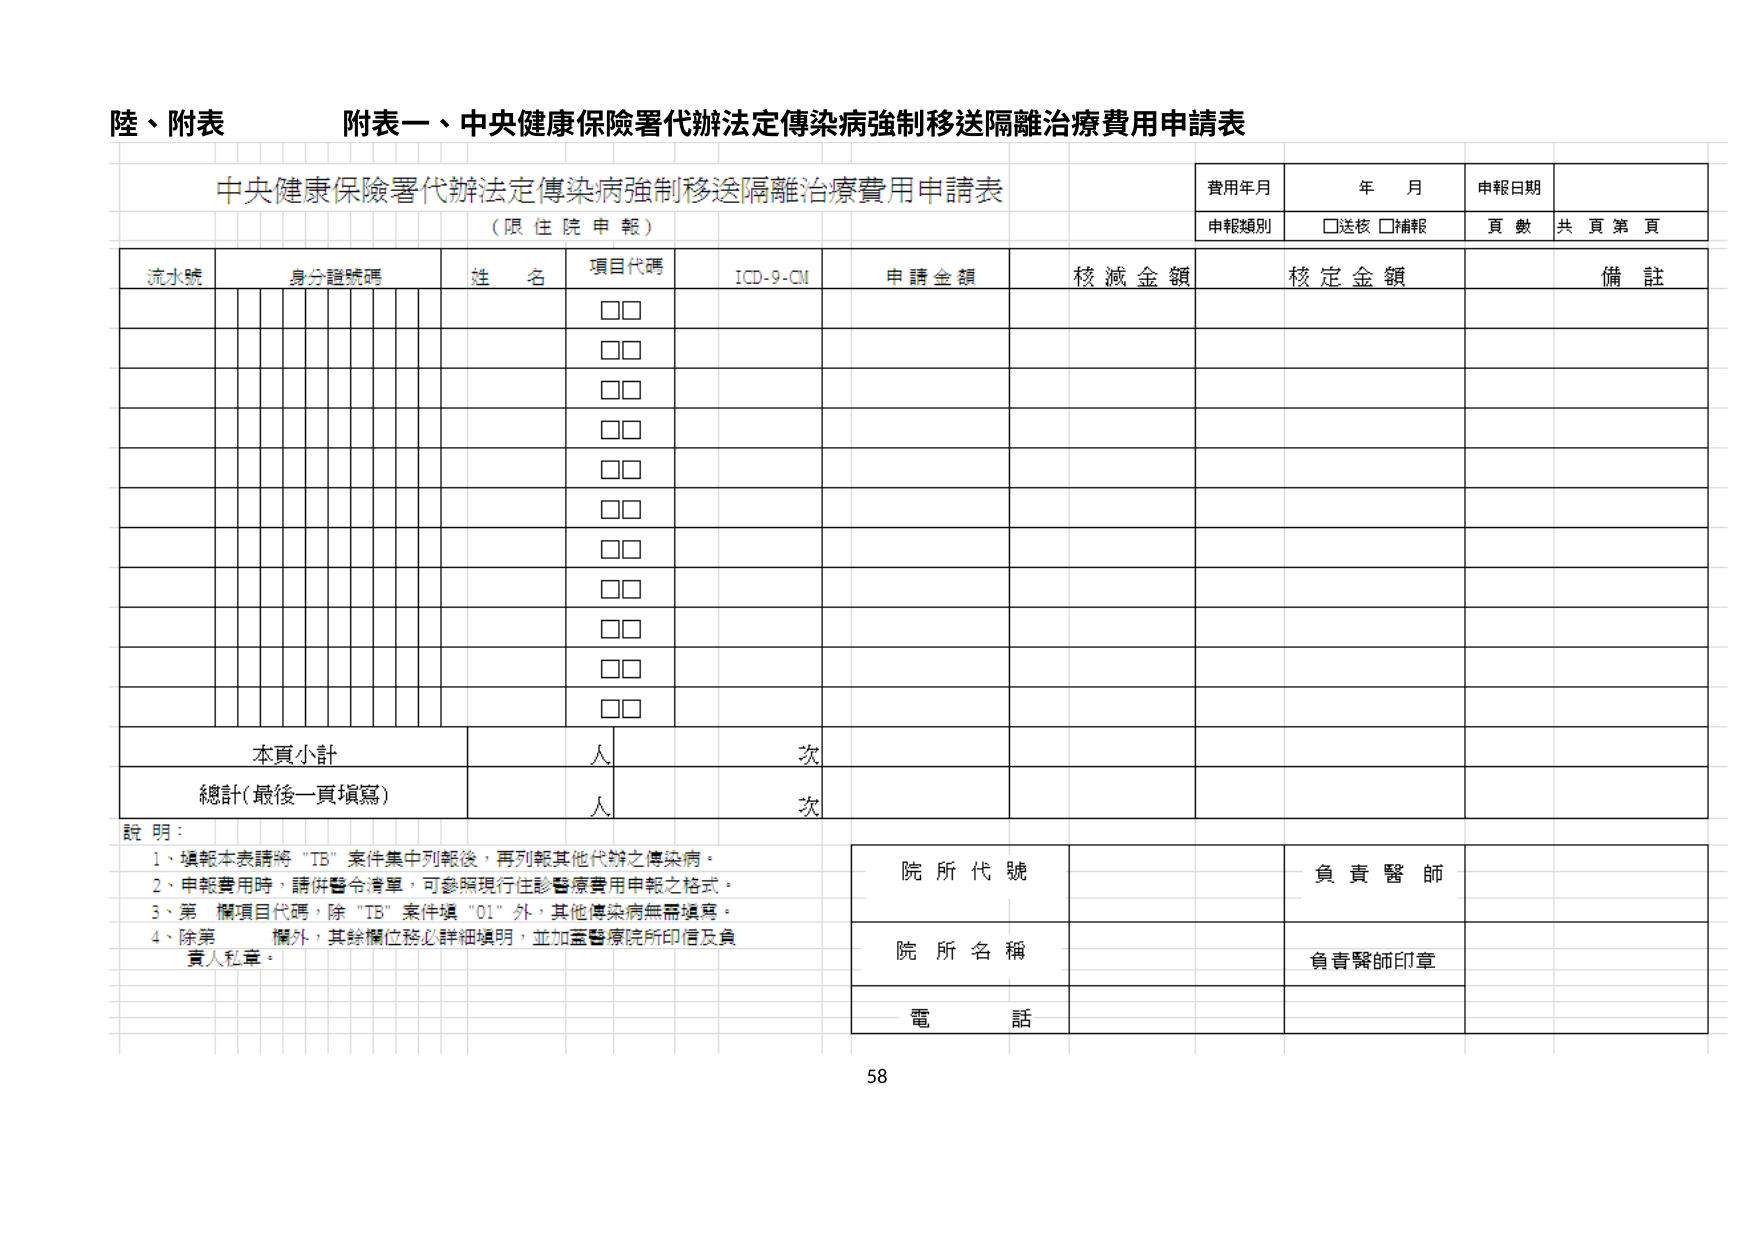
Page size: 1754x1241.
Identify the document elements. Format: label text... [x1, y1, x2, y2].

text 陸、附表 附表一、中央健康保險署代辦法定傳染病強制移送隔離治療費用申請表 [109, 100, 1695, 142]
